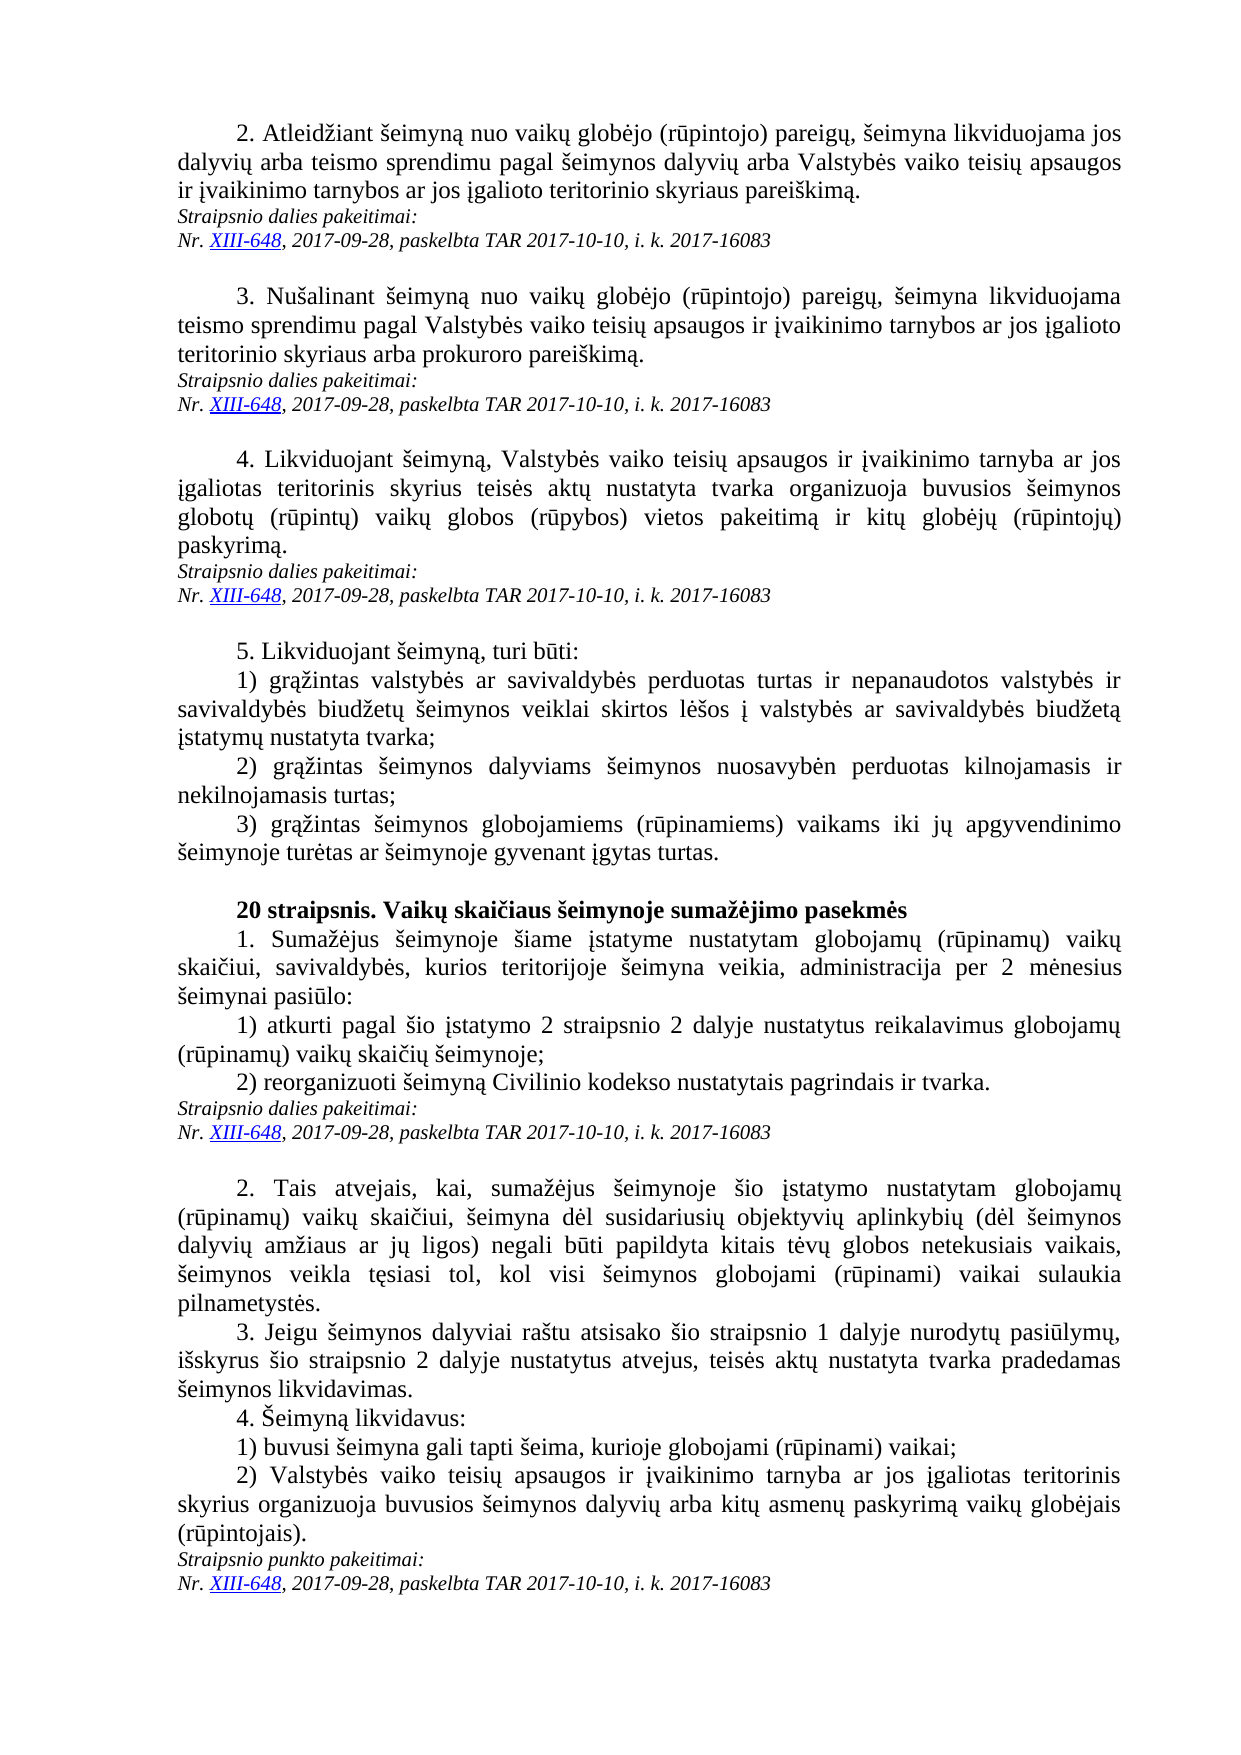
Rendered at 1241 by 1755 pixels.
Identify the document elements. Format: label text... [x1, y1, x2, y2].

text Nr. XIII-648, 2017-09-28, paskelbta TAR 2017-10-10, i. k. 2017-16083 [177, 1571, 1122, 1595]
text 1. Sumažėjus šeimynoje šiame įstatyme nustatytam globojamų (rūpinamų) vaikų skaičiui, savivaldybės, kurios teritorijoje šeimyna veikia, administracija per 2 mėnesius šeimynai pasiūlo: [177, 924, 1122, 1010]
text Straipsnio dalies pakeitimai: [177, 367, 1122, 392]
text Straipsnio punkto pakeitimai: [177, 1547, 1122, 1571]
text 2) grąžintas šeimynos dalyviams šeimynos nuosavybėn perduotas kilnojamasis ir nekilnojamasis turtas; [177, 751, 1122, 809]
text Nr. XIII-648, 2017-09-28, paskelbta TAR 2017-10-10, i. k. 2017-16083 [177, 228, 1122, 252]
text Nr. XIII-648, 2017-09-28, paskelbta TAR 2017-10-10, i. k. 2017-16083 [177, 583, 1122, 607]
text 1) buvusi šeimyna gali tapti šeima, kurioje globojami (rūpinami) vaikai; [177, 1432, 1122, 1461]
text 4. Likviduojant šeimyną, Valstybės vaiko teisių apsaugos ir įvaikinimo tarnyba ar jos įgaliotas teritorinis skyrius teisės aktų nustatyta tvarka organizuoja buvusios šeimynos globotų (rūpintų) vaikų globos (rūpybos) vietos pakeitimą ir kitų globėjų (rūpintojų) paskyrimą. [177, 444, 1122, 559]
text 2) reorganizuoti šeimyną Civilinio kodekso nustatytais pagrindais ir tvarka. [177, 1067, 1122, 1096]
text Nr. XIII-648, 2017-09-28, paskelbta TAR 2017-10-10, i. k. 2017-16083 [177, 392, 1122, 416]
text 1) grąžintas valstybės ar savivaldybės perduotas turtas ir nepanaudotos valstybės ir savivaldybės biudžetų šeimynos veiklai skirtos lėšos į valstybės ar savivaldybės biudžetą įstatymų nustatyta tvarka; [177, 665, 1122, 751]
text Nr. XIII-648, 2017-09-28, paskelbta TAR 2017-10-10, i. k. 2017-16083 [177, 1120, 1122, 1144]
text Straipsnio dalies pakeitimai: [177, 1096, 1122, 1120]
text Straipsnio dalies pakeitimai: [177, 559, 1122, 583]
text 20 straipsnis. Vaikų skaičiaus šeimynoje sumažėjimo pasekmės [177, 895, 1122, 924]
text 3) grąžintas šeimynos globojamiems (rūpinamiems) vaikams iki jų apgyvendinimo šeimynoje turėtas ar šeimynoje gyvenant įgytas turtas. [177, 809, 1122, 866]
text 2) Valstybės vaiko teisių apsaugos ir įvaikinimo tarnyba ar jos įgaliotas teritorinis skyrius organizuoja buvusios šeimynos dalyvių arba kitų asmenų paskyrimą vaikų globėjais (rūpintojais). [177, 1461, 1122, 1547]
text 2. Atleidžiant šeimyną nuo vaikų globėjo (rūpintojo) pareigų, šeimyna likviduojama jos dalyvių arba teismo sprendimu pagal šeimynos dalyvių arba Valstybės vaiko teisių apsaugos ir įvaikinimo tarnybos ar jos įgalioto teritorinio skyriaus pareiškimą. [177, 118, 1122, 204]
text 4. Šeimyną likvidavus: [177, 1403, 1122, 1432]
text 1) atkurti pagal šio įstatymo 2 straipsnio 2 dalyje nustatytus reikalavimus globojamų (rūpinamų) vaikų skaičių šeimynoje; [177, 1010, 1122, 1067]
text 3. Jeigu šeimynos dalyviai raštu atsisako šio straipsnio 1 dalyje nurodytų pasiūlymų, išskyrus šio straipsnio 2 dalyje nustatytus atvejus, teisės aktų nustatyta tvarka pradedamas šeimynos likvidavimas. [177, 1317, 1122, 1403]
text 3. Nušalinant šeimyną nuo vaikų globėjo (rūpintojo) pareigų, šeimyna likviduojama teismo sprendimu pagal Valstybės vaiko teisių apsaugos ir įvaikinimo tarnybos ar jos įgalioto teritorinio skyriaus arba prokuroro pareiškimą. [177, 281, 1122, 367]
text 5. Likviduojant šeimyną, turi būti: [177, 636, 1122, 665]
text Straipsnio dalies pakeitimai: [177, 204, 1122, 228]
text 2. Tais atvejais, kai, sumažėjus šeimynoje šio įstatymo nustatytam globojamų (rūpinamų) vaikų skaičiui, šeimyna dėl susidariusių objektyvių aplinkybių (dėl šeimynos dalyvių amžiaus ar jų ligos) negali būti papildyta kitais tėvų globos netekusiais vaikais, šeimynos veikla tęsiasi tol, kol visi šeimynos globojami (rūpinami) vaikai sulaukia pilnametystės. [177, 1173, 1122, 1317]
